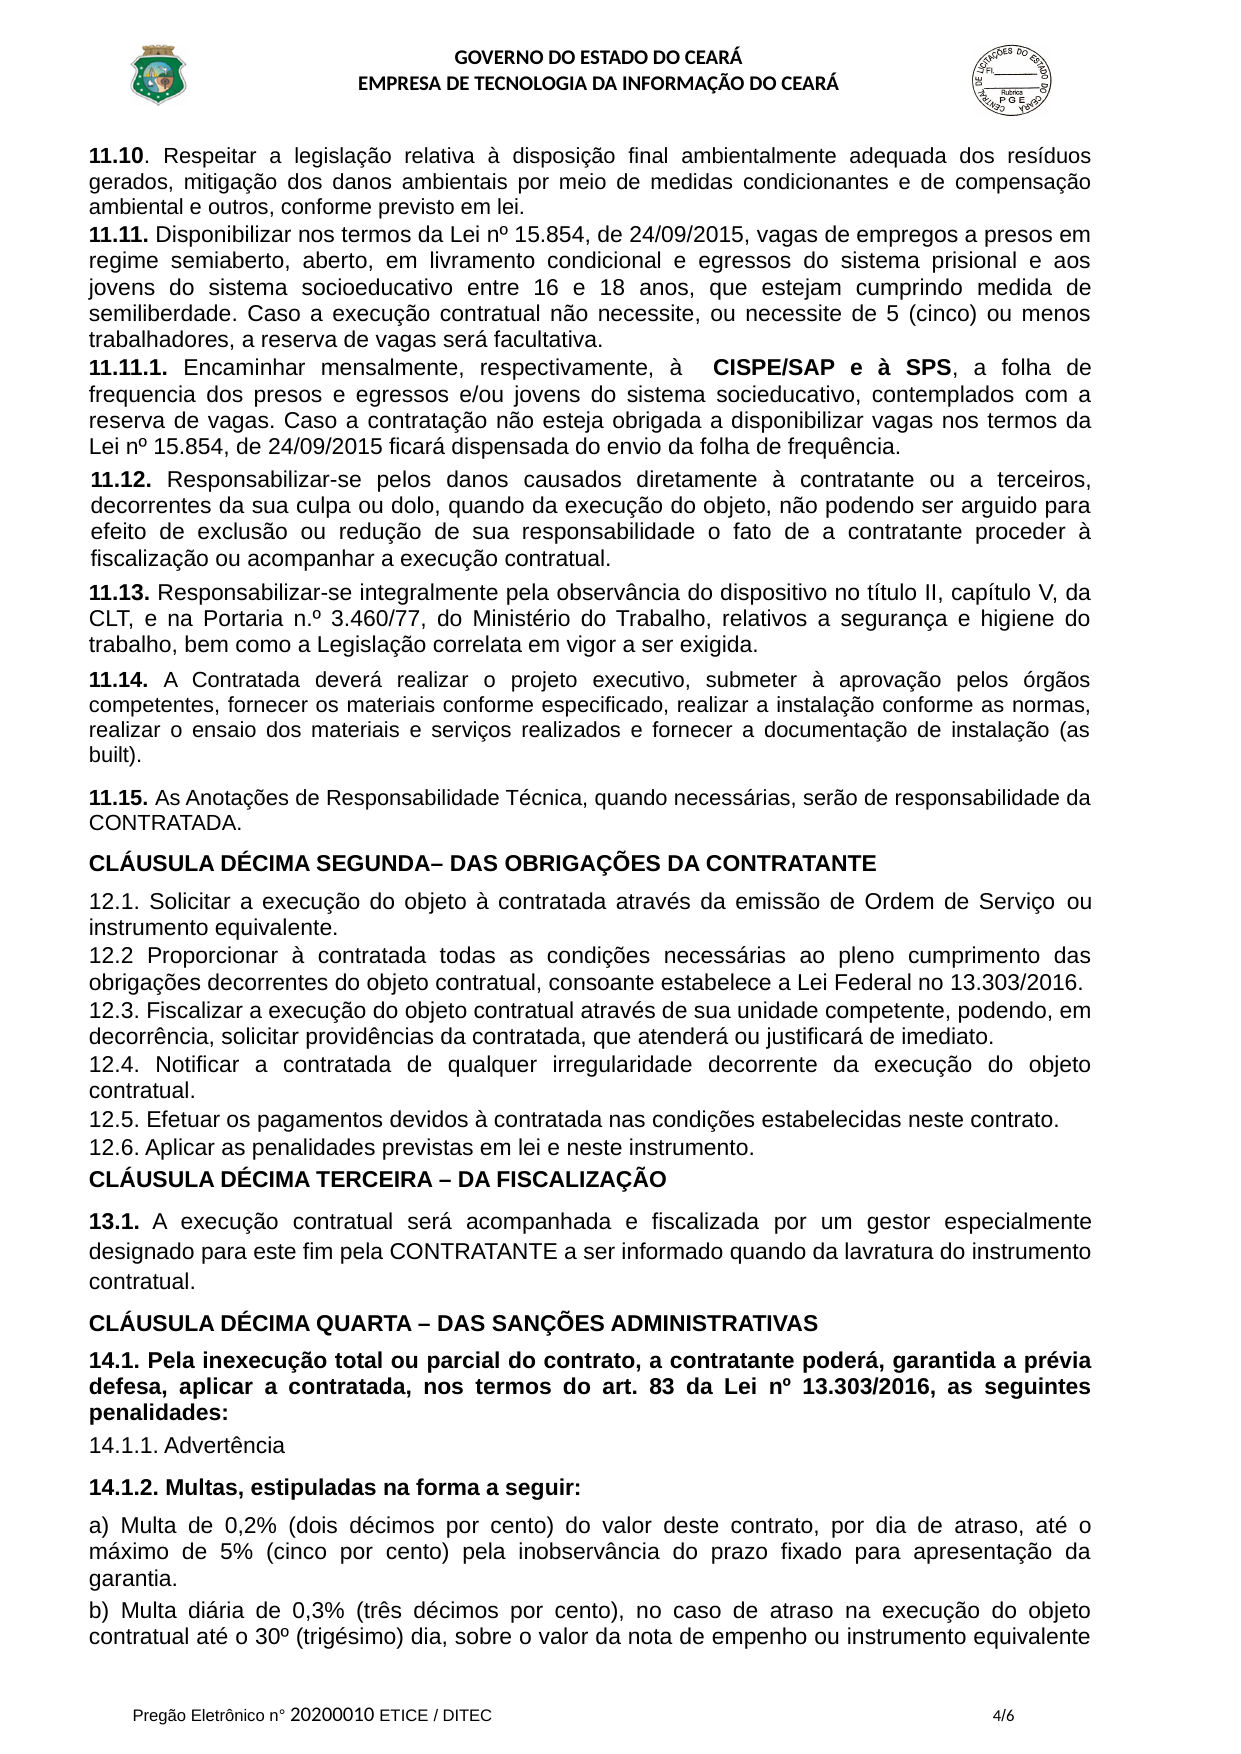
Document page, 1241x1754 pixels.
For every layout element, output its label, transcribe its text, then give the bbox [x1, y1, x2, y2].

text 11.11. Disponibilizar nos termos da Lei nº 15.854, de 24/09/2015, vagas de empregos a presos em regime semiaberto, aberto, em livramento condicional e egressos do sistema prisional e aos jovens do sistema socioeducativo entre 16 e 18 anos, que estejam cumprindo medida de semiliberdade. Caso a execução contratual não necessite, ou necessite de 5 (cinco) ou menos trabalhadores, a reserva de vagas será facultativa. [89, 221, 1092, 352]
text b) Multa diária de 0,3% (três décimos por cento), no caso de atraso na execução do objeto contratual até o 30º (trigésimo) dia, sobre o valor da nota de empenho ou instrumento equivalente [89, 1597, 1092, 1649]
text 12.6. Aplicar as penalidades previstas em lei e neste instrumento. [89, 1133, 1092, 1160]
text 11.14. A Contratada deverá realizar o projeto executivo, submeter à aprovação pelos órgãos competentes, fornecer os materiais conforme especificado, realizar a instalação conforme as normas, realizar o ensaio dos materiais e serviços realizados e fornecer a documentação de instalação (as built). [89, 666, 1092, 767]
text 11.13. Responsabilizar-se integralmente pela observância do dispositivo no título II, capítulo V, da CLT, e na Portaria n.º 3.460/77, do Ministério do Trabalho, relativos a segurança e higiene do trabalho, bem como a Legislação correlata em vigor a ser exigida. [89, 578, 1092, 658]
text CLÁUSULA DÉCIMA SEGUNDA– DAS OBRIGAÇÕES DA CONTRATANTE [89, 850, 1092, 877]
text 13.1. A execução contratual será acompanhada e fiscalizada por um gestor especialmente designado para este fim pela CONTRATANTE a ser informado quando da lavratura do instrumento contratual. [89, 1208, 1092, 1295]
text 11.12. Responsabilizar-se pelos danos causados diretamente à contratante ou a terceiros, decorrentes da sua culpa ou dolo, quando da execução do objeto, não podendo ser arguido para efeito de exclusão ou redução de sua responsabilidade o fato de a contratante proceder à fiscalização ou acompanhar a execução contratual. [90, 466, 1092, 571]
text 12.5. Efetuar os pagamentos devidos à contratada nas condições estabelecidas neste contrato. [89, 1106, 1092, 1132]
text 12.2 Proporcionar à contratada todas as condições necessárias ao pleno cumprimento das obrigações decorrentes do objeto contratual, consoante estabelece a Lei Federal no 13.303/2016. [89, 942, 1092, 995]
text CLÁUSULA DÉCIMA QUARTA – DAS SANÇÕES ADMINISTRATIVAS [89, 1310, 1092, 1337]
text 11.15. As Anotações de Responsabilidade Técnica, quando necessárias, serão de responsabilidade da CONTRATADA. [89, 785, 1092, 835]
text 14.1.2. Multas, estipuladas na forma a seguir: [89, 1474, 1092, 1500]
text 12.1. Solicitar a execução do objeto à contratada através da emissão de Ordem de Serviço ou instrumento equivalente. [89, 888, 1092, 941]
text 11.10. Respeitar a legislação relativa à disposição final ambientalmente adequada dos resíduos gerados, mitigação dos danos ambientais por meio de medidas condicionantes e de compensação ambiental e outros, conforme previsto em lei. [89, 142, 1092, 219]
text 14.1. Pela inexecução total ou parcial do contrato, a contratante poderá, garantida a prévia defesa, aplicar a contratada, nos termos do art. 83 da Lei nº 13.303/2016, as seguintes penalidades: [89, 1347, 1092, 1426]
text 14.1.1. Advertência [89, 1432, 1092, 1458]
text 12.3. Fiscalizar a execução do objeto contratual através de sua unidade competente, podendo, em decorrência, solicitar providências da contratada, que atenderá ou justificará de imediato. [89, 997, 1092, 1049]
text 12.4. Notificar a contratada de qualquer irregularidade decorrente da execução do objeto contratual. [89, 1051, 1092, 1104]
picture [971, 44, 1052, 117]
picture [128, 44, 188, 106]
text a) Multa de 0,2% (dois décimos por cento) do valor deste contrato, por dia de atraso, até o máximo de 5% (cinco por cento) pela inobservância do prazo fixado para apresentação da garantia. [89, 1512, 1092, 1591]
text CLÁUSULA DÉCIMA TERCEIRA – DA FISCALIZAÇÃO [89, 1166, 1092, 1192]
text 11.11.1. Encaminhar mensalmente, respectivamente, à CISPE/SAP e à SPS, a folha de frequencia dos presos e egressos e/ou jovens do sistema socieducativo, contemplados com a reserva de vagas. Caso a contratação não esteja obrigada a disponibilizar vagas nos termos da Lei nº 15.854, de 24/09/2015 ficará dispensada do envio da folha de frequência. [89, 354, 1092, 459]
